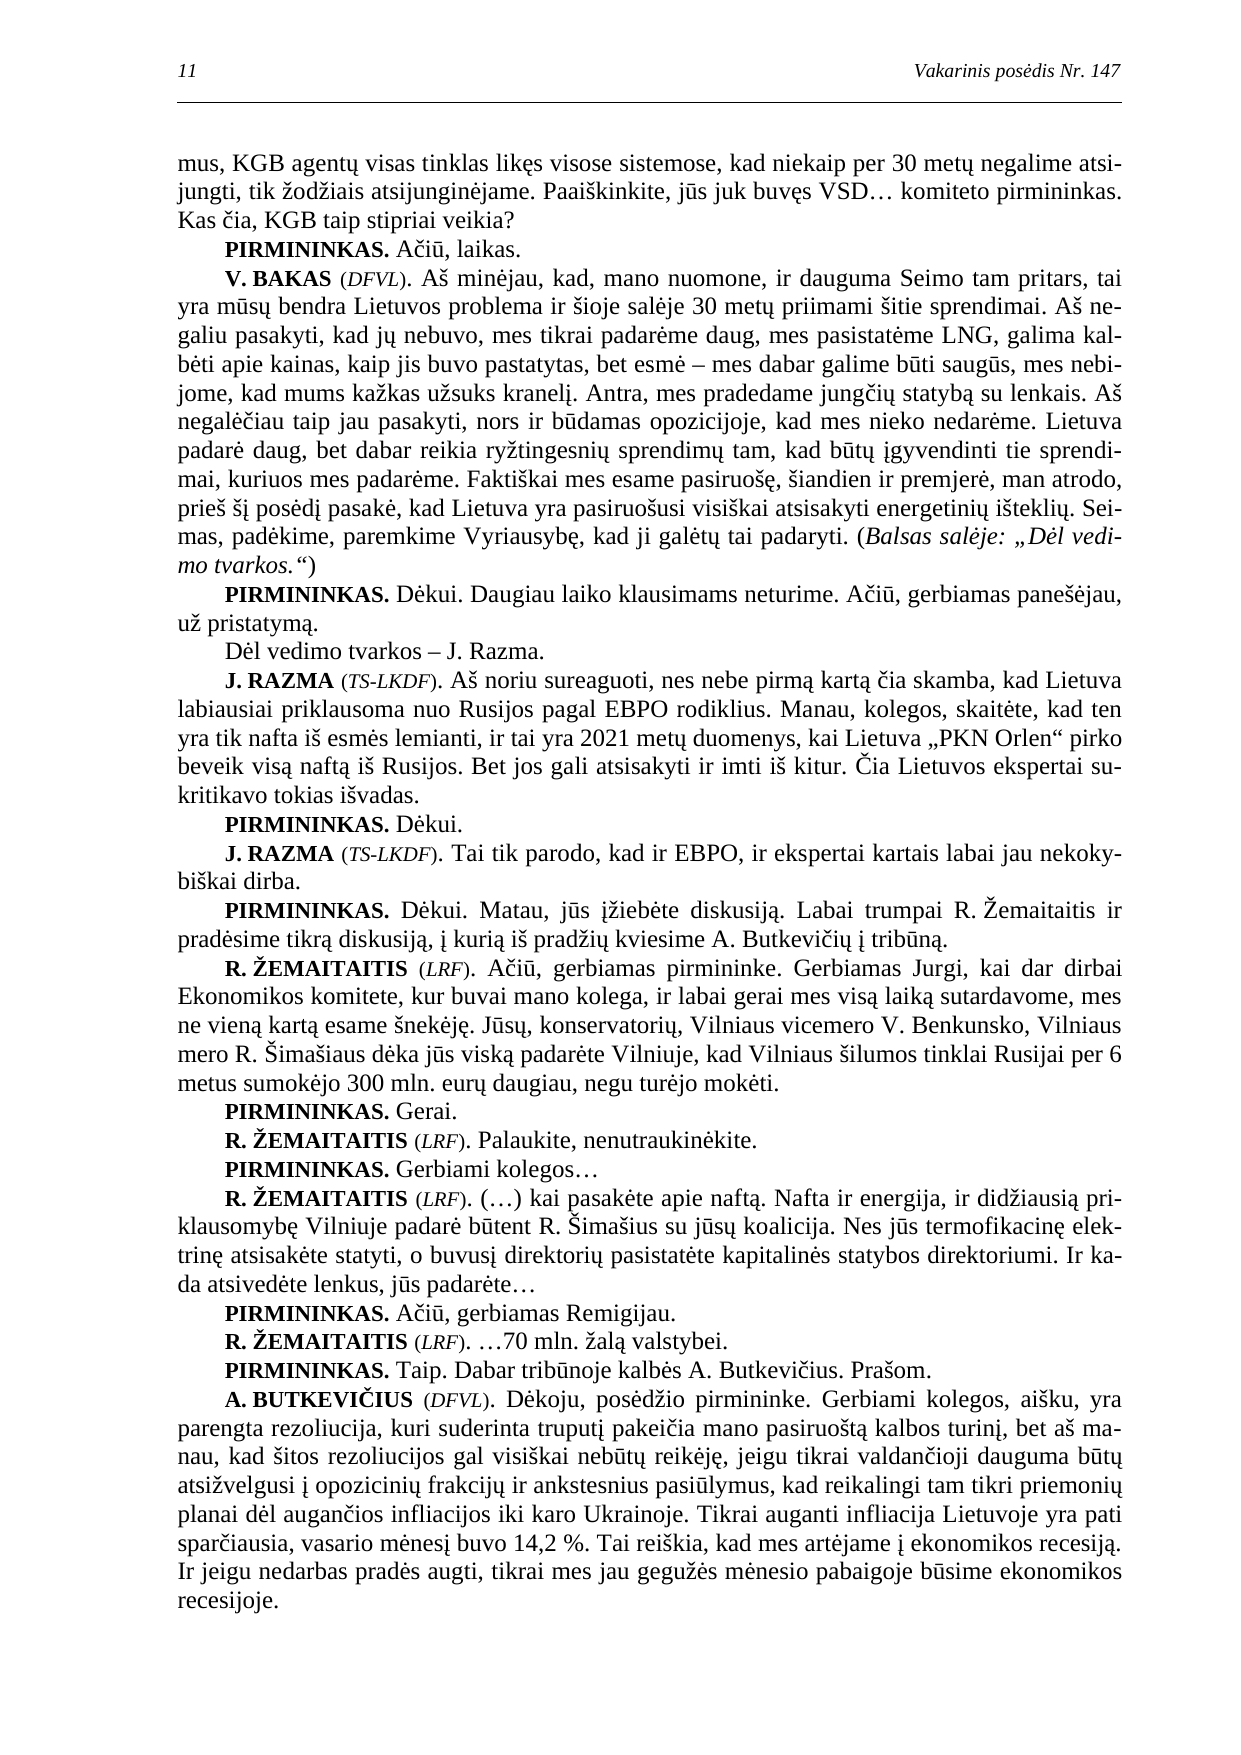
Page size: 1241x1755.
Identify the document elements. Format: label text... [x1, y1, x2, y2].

text PIRMININKAS. Taip. Da­bar tri­bū­no­je kal­bės A. But­ke­vi­čius. Pra­šom. [177, 1355, 1122, 1384]
text R. ŽEMAITAITIS (LRF). …70 mln. ža­lą vals­ty­bei. [177, 1326, 1122, 1355]
text PIRMININKAS. Ger­bia­mi ko­le­gos… [177, 1154, 1122, 1183]
text R. ŽEMAITAITIS (LRF). (…) kai pa­sa­kė­te apie naf­tą. Naf­ta ir ener­gi­ja, ir di­džiau­sią pri­klau­so­my­bę Vil­niu­je pa­da­rė bū­tent R. Ši­ma­šius su jū­sų ko­a­li­ci­ja. Nes jūs ter­mo­fi­ka­ci­nę elek­tri­nę at­si­sa­kė­te sta­ty­ti, o bu­vu­sį di­rek­to­rių pa­si­sta­tė­te ka­pi­ta­li­nės sta­ty­bos di­rek­to­riu­mi. Ir ka­da at­si­ve­dė­te len­kus, jūs pa­da­rė­te… [177, 1183, 1122, 1298]
text A. BUTKEVIČIUS (DFVL). Dė­ko­ju, po­sė­džio pir­mi­nin­ke. Ger­bia­mi ko­le­gos, aiš­ku, yra pa­reng­ta re­zo­liu­ci­ja, ku­ri su­de­rin­ta tru­pu­tį pa­kei­čia ma­no pa­si­ruoš­tą kal­bos tu­ri­nį, bet aš ma­nau, kad ši­tos re­zo­liu­ci­jos gal vi­siš­kai ne­bū­tų rei­kė­ję, jei­gu tik­rai val­dan­čio­ji dau­gu­ma bū­tų at­si­žvel­gu­si į opo­zi­ci­nių frak­ci­jų ir anks­tes­nius pa­siū­ly­mus, kad rei­ka­lin­gi tam tik­ri prie­mo­nių pla­nai dėl au­gan­čios in­flia­ci­jos iki ka­ro Uk­rai­no­je. Tik­rai au­gan­ti in­flia­ci­ja Lie­tu­vo­je yra pa­ti spar­čiau­sia, va­sa­rio mė­ne­sį bu­vo 14,2 %. Tai reiš­kia, kad mes ar­tė­ja­me į eko­no­mi­kos re­ce­si­ją. Ir jei­gu ne­dar­bas pra­dės aug­ti, tik­rai mes jau ge­gu­žės mė­ne­sio pa­bai­go­je bū­si­me eko­no­mi­kos re­ce­si­jo­je. [177, 1384, 1122, 1614]
text J. RAZMA (TS-LKDF). Tai tik pa­ro­do, kad ir EBPO, ir eks­per­tai kar­tais la­bai jau ne­ko­ky­biš­kai dir­ba. [177, 838, 1122, 895]
text PIRMININKAS. Ačiū, ger­bia­mas Re­mi­gi­jau. [177, 1298, 1122, 1326]
text PIRMININKAS. Dė­kui. Dau­giau lai­ko klau­si­mams ne­tu­ri­me. Ačiū, ger­bia­mas pa­ne­šė­jau, už pri­sta­ty­mą. [177, 579, 1122, 636]
text PIRMININKAS. Dė­kui. [177, 809, 1122, 838]
text R. ŽEMAITAITIS (LRF). Pa­lau­ki­te, ne­nu­trau­ki­nė­ki­te. [177, 1125, 1122, 1154]
text PIRMININKAS. Ačiū, lai­kas. [177, 234, 1122, 263]
text J. RAZMA (TS-LKDF). Aš no­riu su­re­a­guo­ti, nes ne­be pir­mą kar­tą čia skam­ba, kad Lie­tu­va la­biau­siai pri­klau­so­ma nuo Ru­si­jos pa­gal EBPO ro­dik­lius. Ma­nau, ko­le­gos, skai­tė­te, kad ten yra tik naf­ta iš es­mės le­mian­ti, ir tai yra 2021 me­tų duo­me­nys, kai Lie­tu­va „PKN Or­len“ pir­ko be­veik vi­są naf­tą iš Ru­si­jos. Bet jos ga­li at­si­sa­ky­ti ir im­ti iš ki­tur. Čia Lie­tu­vos eks­per­tai su­kri­ti­ka­vo to­kias iš­va­das. [177, 665, 1122, 809]
text V. BAKAS (DFVL). Aš mi­nė­jau, kad, ma­no nuo­mo­ne, ir dau­gu­ma Sei­mo tam pri­tars, tai yra mū­sų ben­dra Lie­tu­vos pro­ble­ma ir šio­je sa­lė­je 30 me­tų pri­ima­mi ši­tie spren­di­mai. Aš ne­ga­liu pa­sa­ky­ti, kad jų ne­bu­vo, mes tik­rai pa­da­rė­me daug, mes pa­si­sta­tė­me LNG, ga­li­ma kal­bė­ti apie kai­nas, kaip jis bu­vo pa­sta­ty­tas, bet es­mė – mes da­bar ga­li­me bū­ti sau­gūs, mes ne­bi­jo­me, kad mums kaž­kas už­suks kra­ne­lį. An­tra, mes pra­de­da­me jung­čių sta­ty­bą su len­kais. Aš ne­ga­lė­čiau taip jau pa­sa­ky­ti, nors ir bū­da­mas opo­zi­ci­jo­je, kad mes nie­ko ne­da­rė­me. Lie­tu­va pa­da­rė daug, bet da­bar rei­kia ryž­tin­ges­nių spren­di­mų tam, kad bū­tų įgy­ven­din­ti tie spren­di­mai, ku­riuos mes pa­da­rė­me. Fak­tiš­kai mes esa­me pa­si­ruo­šę, šian­dien ir prem­je­rė, man at­ro­do, prieš šį po­sė­dį pa­sa­kė, kad Lie­tu­va yra pa­si­ruo­šu­si vi­siš­kai at­si­sa­ky­ti ener­ge­ti­nių iš­tek­lių. Sei­mas, pa­dė­ki­me, pa­rem­ki­me Vy­riau­sy­bę, kad ji ga­lė­tų tai pa­da­ry­ti. (Bal­sas sa­lė­je: „Dėl ve­di­mo tvar­kos.“) [177, 263, 1122, 579]
text PIRMININKAS. Dė­kui. Ma­tau, jūs įžie­bė­te dis­ku­si­ją. La­bai trum­pai R. Že­mai­tai­tis ir pra­dė­si­me tik­rą dis­ku­si­ją, į ku­rią iš pra­džių kvie­si­me A. But­ke­vi­čių į tri­bū­ną. [177, 895, 1122, 953]
text PIRMININKAS. Ge­rai. [177, 1096, 1122, 1125]
text Dėl ve­di­mo tvar­kos – J. Raz­ma. [177, 636, 1122, 665]
text mus, KGB agen­tų vi­sas tin­klas li­kęs vi­so­se sis­te­mo­se, kad nie­kaip per 30 me­tų ne­ga­li­me at­si­jung­ti, tik žo­džiais at­si­jun­gi­nė­ja­me. Pa­aiš­kin­ki­te, jūs juk bu­vęs VSD… ko­mi­te­to pir­mi­nin­kas. Kas čia, KGB taip stip­riai vei­kia? [177, 148, 1122, 234]
text R. ŽEMAITAITIS (LRF). Ačiū, ger­bia­mas pir­mi­nin­ke. Ger­bia­mas Jur­gi, kai dar dir­bai Eko­no­mi­kos ko­mi­te­te, kur bu­vai ma­no ko­le­ga, ir la­bai ge­rai mes vi­są lai­ką su­tar­da­vo­me, mes ne vie­ną kar­tą esa­me šne­kė­ję. Jū­sų, kon­ser­va­to­rių, Vil­niaus vi­ce­me­ro V. Ben­kuns­ko, Vil­niaus me­ro R. Ši­ma­šiaus dė­ka jūs vis­ką pa­da­rė­te Vil­niu­je, kad Vil­niaus ši­lu­mos tin­klai Ru­si­jai per 6 me­tus su­mo­kė­jo 300 mln. eu­rų dau­giau, ne­gu tu­rė­jo mo­kė­ti. [177, 953, 1122, 1096]
